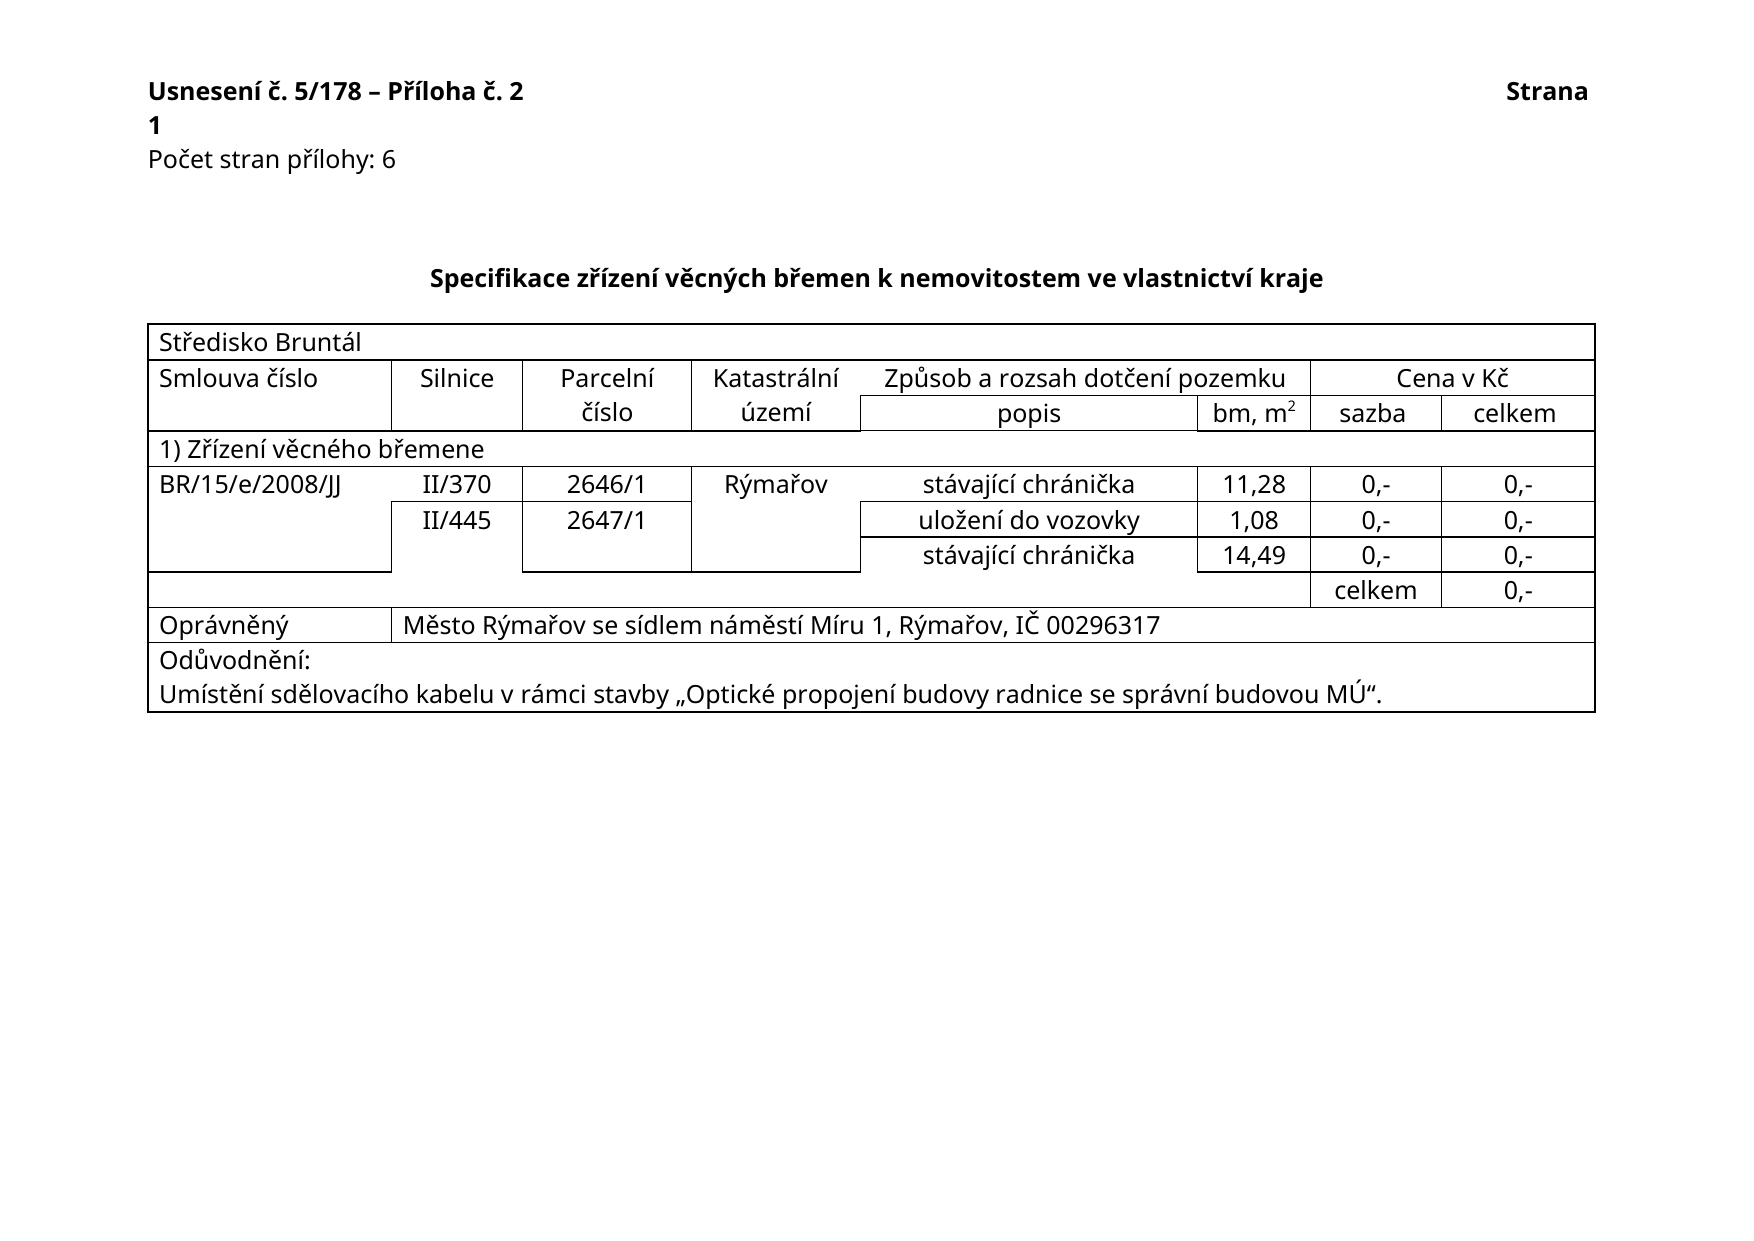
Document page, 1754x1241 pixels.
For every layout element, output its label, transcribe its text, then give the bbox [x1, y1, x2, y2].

table_header II/370 [391, 467, 522, 501]
table_cell popis [861, 396, 1197, 430]
table_cell Město Rýmařov se sídlem náměstí Míru 1, Rýmařov, IČ 00296317 [392, 608, 1594, 642]
table_cell 0,- [1311, 502, 1441, 536]
table_cell uložení do vozovky [861, 502, 1197, 536]
table_header 0,- [1442, 467, 1594, 501]
table_cell Odůvodnění: Umístění sdělovacího kabelu v rámci stavby „Optické propojení budovy radnice se správní budovou MÚ“. [149, 643, 1594, 711]
table_cell Oprávněný [149, 608, 391, 642]
table_header Středisko Bruntál [149, 325, 1594, 359]
table_header Cena v Kč [1311, 361, 1594, 395]
table_cell Parcelní číslo [523, 361, 691, 430]
table_cell 0,- [1442, 573, 1594, 607]
table_cell 0,- [1442, 538, 1594, 571]
table_cell celkem [1442, 396, 1594, 430]
table_cell sazba [1311, 396, 1441, 430]
table_cell II/445 [392, 502, 522, 571]
table_header Způsob a rozsah dotčení pozemku [860, 361, 1310, 395]
table_cell 0,- [1311, 538, 1441, 571]
table_cell [149, 571, 1310, 607]
table_cell celkem [1311, 573, 1441, 607]
table_cell BR/15/e/2008/JJ [149, 467, 391, 571]
text Specifikace zřízení věcných břemen k nemovitostem ve vlastnictví kraje [148, 264, 1606, 293]
table_cell Katastrální území [692, 361, 860, 430]
table_header 0,- [1311, 467, 1441, 501]
table_cell Silnice [392, 361, 522, 430]
table_header 11,28 [1198, 467, 1310, 501]
table_cell Rýmařov [692, 467, 860, 571]
table_cell 0,- [1442, 502, 1594, 536]
table_header 2646/1 [523, 467, 691, 501]
table_cell 1,08 [1198, 502, 1310, 536]
table_cell 1) Zřízení věcného břemene [149, 431, 1594, 466]
table_cell 14,49 [1198, 538, 1310, 571]
table_cell bm, m2 [1198, 396, 1310, 430]
table_cell 2647/1 [523, 502, 691, 571]
table_header stávající chránička [860, 467, 1197, 501]
table_cell stávající chránička [861, 538, 1197, 571]
table_cell Smlouva číslo [149, 361, 391, 430]
